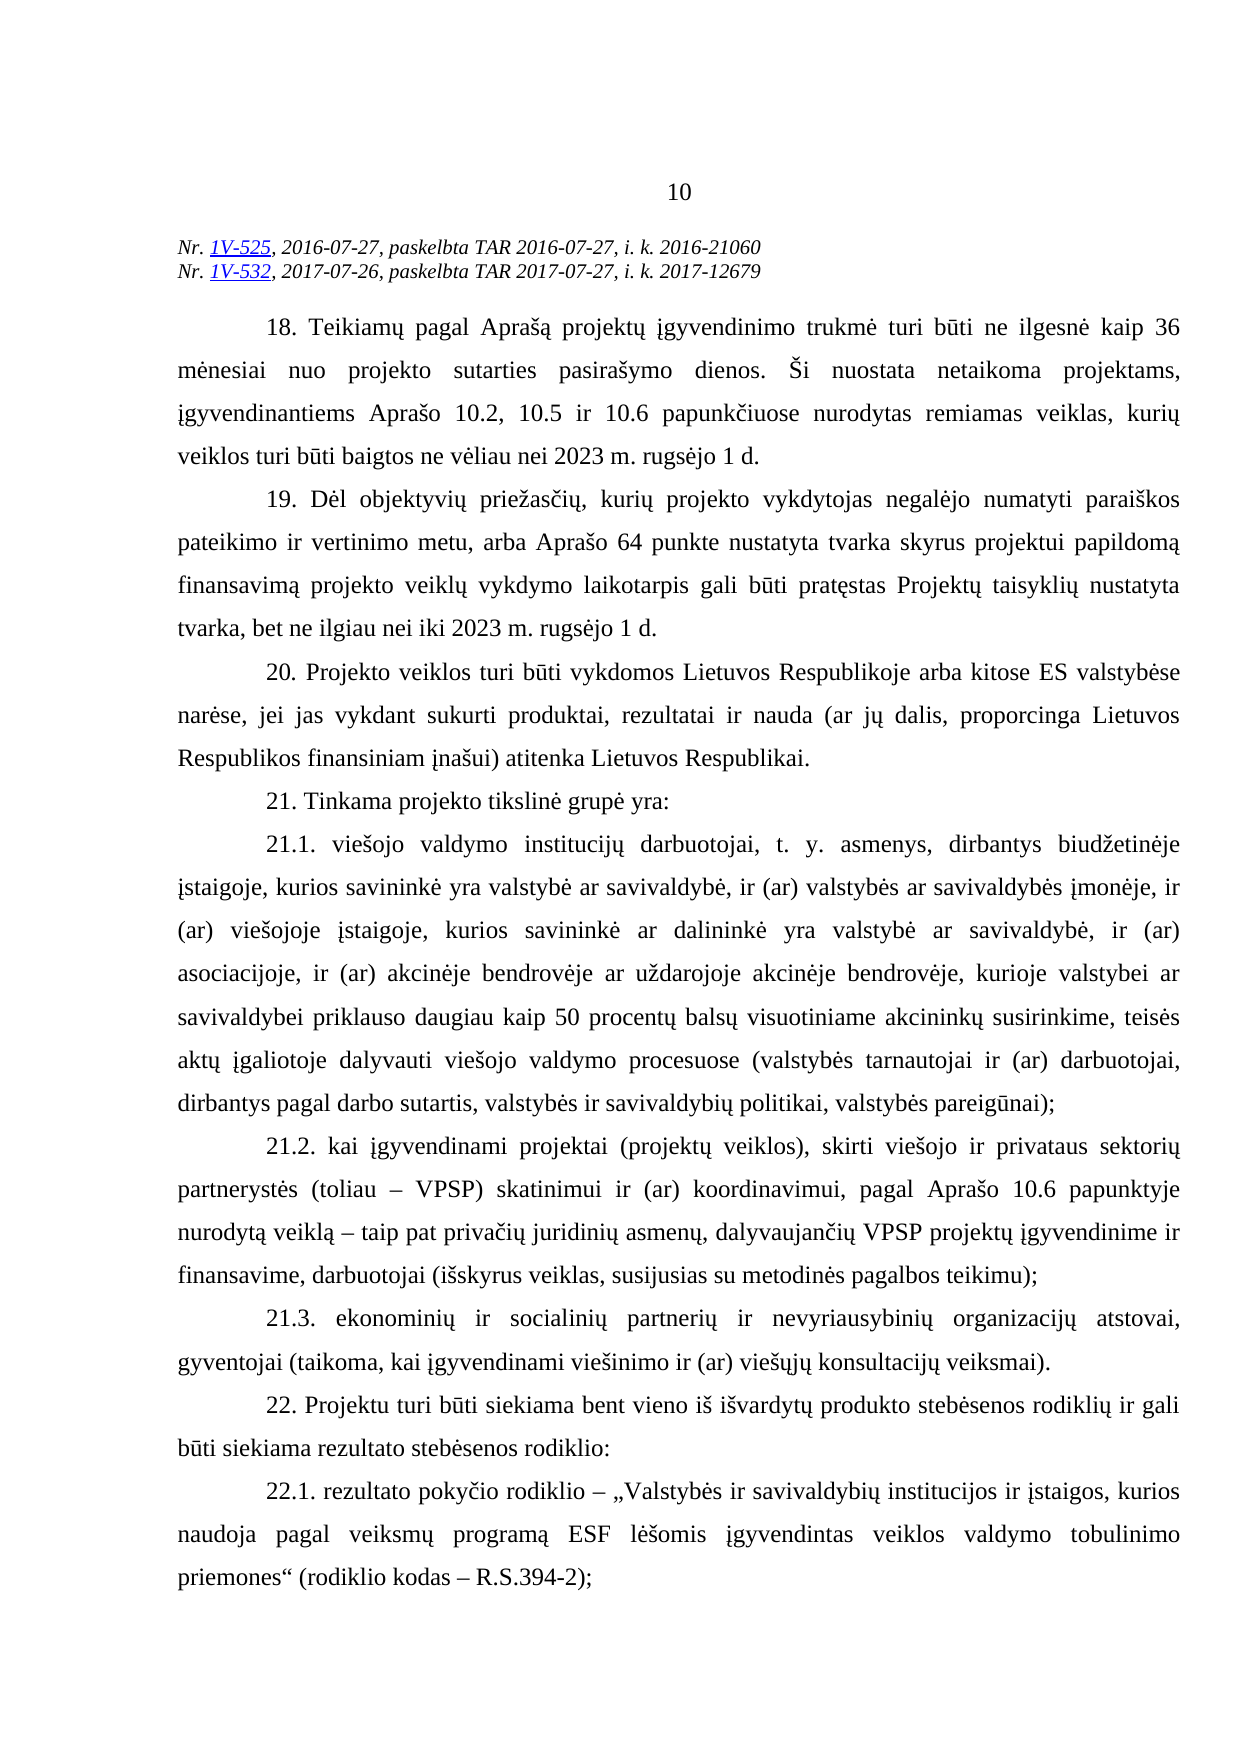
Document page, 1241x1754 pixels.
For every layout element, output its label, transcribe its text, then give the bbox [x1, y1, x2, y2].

text 21.3. ekonominių ir socialinių partnerių ir nevyriausybinių organizacijų atstovai, gyventojai (taikoma, kai įgyvendinami viešinimo ir (ar) viešųjų konsultacijų veiksmai). [177, 1303, 1181, 1375]
text 22.1. rezultato pokyčio rodiklio – „Valstybės ir savivaldybių institucijos ir įstaigos, kurios naudoja pagal veiksmų programą ESF lėšomis įgyvendintas veiklos valdymo tobulinimo priemones“ (rodiklio kodas – R.S.394-2); [177, 1476, 1181, 1591]
text Nr. 1V-532, 2017-07-26, paskelbta TAR 2017-07-27, i. k. 2017-12679 [177, 259, 1181, 283]
text 18. Teikiamų pagal Aprašą projektų įgyvendinimo trukmė turi būti ne ilgesnė kaip 36 mėnesiai nuo projekto sutarties pasirašymo dienos. Ši nuostata netaikoma projektams, įgyvendinantiems Aprašo 10.2, 10.5 ir 10.6 papunkčiuose nurodytas remiamas veiklas, kurių veiklos turi būti baigtos ne vėliau nei 2023 m. rugsėjo 1 d. [177, 312, 1181, 470]
text 21.1. viešojo valdymo institucijų darbuotojai, t. y. asmenys, dirbantys biudžetinėje įstaigoje, kurios savininkė yra valstybė ar savivaldybė, ir (ar) valstybės ar savivaldybės įmonėje, ir (ar) viešojoje įstaigoje, kurios savininkė ar dalininkė yra valstybė ar savivaldybė, ir (ar) asociacijoje, ir (ar) akcinėje bendrovėje ar uždarojoje akcinėje bendrovėje, kurioje valstybei ar savivaldybei priklauso daugiau kaip 50 procentų balsų visuotiniame akcininkų susirinkime, teisės aktų įgaliotoje dalyvauti viešojo valdymo procesuose (valstybės tarnautojai ir (ar) darbuotojai, dirbantys pagal darbo sutartis, valstybės ir savivaldybių politikai, valstybės pareigūnai); [177, 829, 1181, 1117]
text Nr. 1V-525, 2016-07-27, paskelbta TAR 2016-07-27, i. k. 2016-21060 [177, 235, 1181, 259]
text 19. Dėl objektyvių priežasčių, kurių projekto vykdytojas negalėjo numatyti paraiškos pateikimo ir vertinimo metu, arba Aprašo 64 punkte nustatyta tvarka skyrus projektui papildomą finansavimą projekto veiklų vykdymo laikotarpis gali būti pratęstas Projektų taisyklių nustatyta tvarka, bet ne ilgiau nei iki 2023 m. rugsėjo 1 d. [177, 484, 1181, 642]
text 21. Tinkama projekto tikslinė grupė yra: [177, 786, 1181, 815]
text 22. Projektu turi būti siekiama bent vieno iš išvardytų produkto stebėsenos rodiklių ir gali būti siekiama rezultato stebėsenos rodiklio: [177, 1390, 1181, 1462]
text 21.2. kai įgyvendinami projektai (projektų veiklos), skirti viešojo ir privataus sektorių partnerystės (toliau – VPSP) skatinimui ir (ar) koordinavimui, pagal Aprašo 10.6 papunktyje nurodytą veiklą – taip pat privačių juridinių asmenų, dalyvaujančių VPSP projektų įgyvendinime ir finansavime, darbuotojai (išskyrus veiklas, susijusias su metodinės pagalbos teikimu); [177, 1131, 1181, 1289]
text 20. Projekto veiklos turi būti vykdomos Lietuvos Respublikoje arba kitose ES valstybėse narėse, jei jas vykdant sukurti produktai, rezultatai ir nauda (ar jų dalis, proporcinga Lietuvos Respublikos finansiniam įnašui) atitenka Lietuvos Respublikai. [177, 657, 1181, 772]
